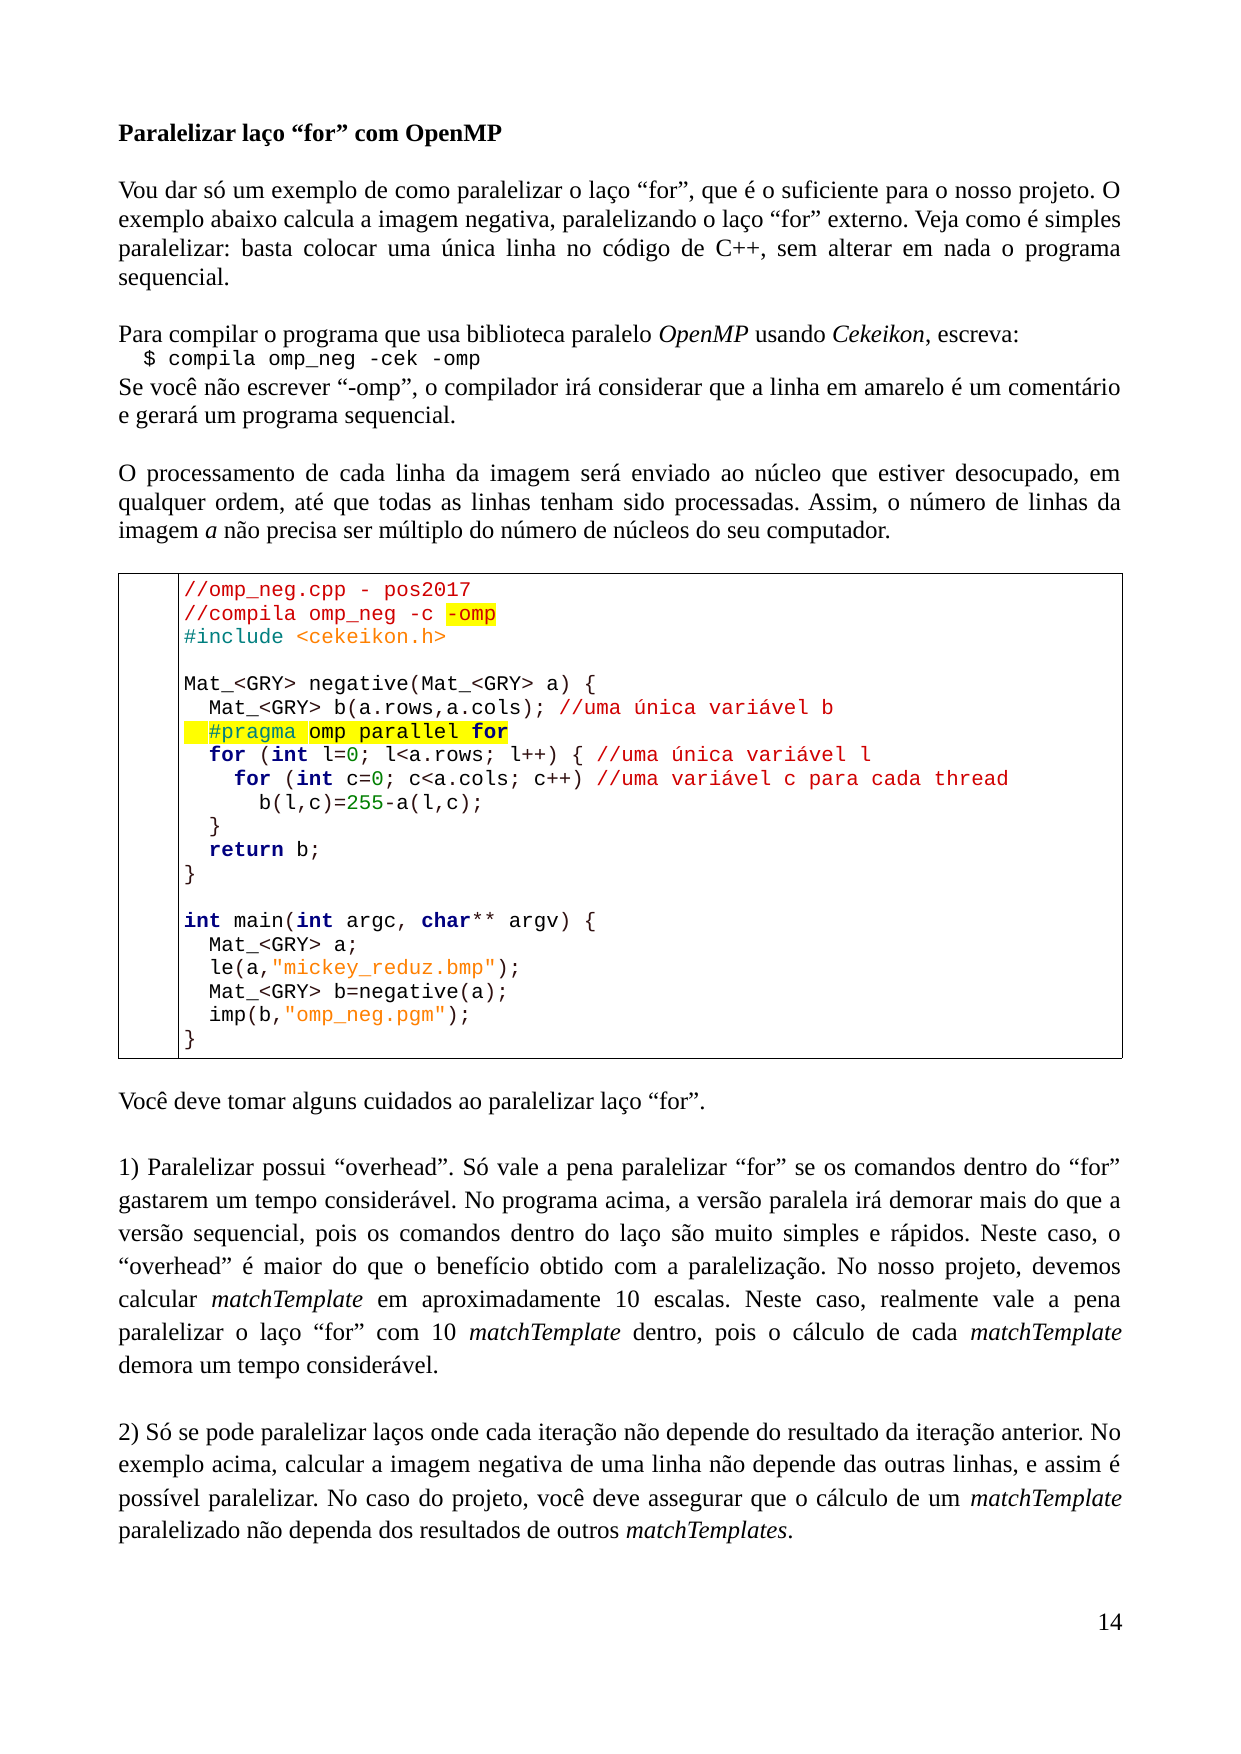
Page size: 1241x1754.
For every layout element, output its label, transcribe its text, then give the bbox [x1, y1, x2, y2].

text 2) Só se pode paralelizar laços onde cada iteração não depende do resultado da iteração anterior. No exemplo acima, calcular a imagem negativa de uma linha não depende das outras linhas, e assim é possível paralelizar. No caso do projeto, você deve assegurar que o cálculo de um matchTemplate paralelizado não dependa dos resultados de outros matchTemplates. [118, 1417, 1122, 1544]
table_header //omp_neg.cpp - pos2017 //compila omp_neg -c -omp #include <cekeikon.h> Mat_<GRY> negative(Mat_<GRY> a) { Mat_<GRY> b(a.rows,a.cols); //uma única variável b #pragma omp parallel for for (int l=0; l<a.rows; l++) { //uma única variável l for (int c=0; c<a.cols; c++) //uma variável c para cada thread b(l,c)=255-a(l,c); } return b; } int main(int argc, char** argv) { Mat_<GRY> a; le(a,"mickey_reduz.bmp"); Mat_<GRY> b=negative(a); imp(b,"omp_neg.pgm"); } [179, 574, 1122, 1057]
text Para compilar o programa que usa biblioteca paralelo OpenMP usando Cekeikon, escreva: [118, 319, 1122, 348]
text Vou dar só um exemplo de como paralelizar o laço “for”, que é o suficiente para o nosso projeto. O exemplo abaixo calcula a imagem negativa, paralelizando o laço “for” externo. Veja como é simples paralelizar: basta colocar uma única linha no código de C++, sem alterar em nada o programa sequencial. [118, 176, 1122, 291]
text Você deve tomar alguns cuidados ao paralelizar laço “for”. [118, 1086, 1122, 1115]
text Se você não escrever “-omp”, o compilador irá considerar que a linha em amarelo é um comentário e gerará um programa sequencial. [118, 372, 1122, 429]
text $ compila omp_neg -cek -omp [118, 348, 1122, 372]
text Paralelizar laço “for” com OpenMP [118, 118, 1122, 147]
text 1) Paralelizar possui “overhead”. Só vale a pena paralelizar “for” se os comandos dentro do “for” gastarem um tempo considerável. No programa acima, a versão paralela irá demorar mais do que a versão sequencial, pois os comandos dentro do laço são muito simples e rápidos. Neste caso, o “overhead” é maior do que o benefício obtido com a paralelização. No nosso projeto, devemos calcular matchTemplate em aproximadamente 10 escalas. Neste caso, realmente vale a pena paralelizar o laço “for” com 10 matchTemplate dentro, pois o cálculo de cada matchTemplate demora um tempo considerável. [118, 1152, 1122, 1379]
text O processamento de cada linha da imagem será enviado ao núcleo que estiver desocupado, em qualquer ordem, até que todas as linhas tenham sido processadas. Assim, o número de linhas da imagem a não precisa ser múltiplo do número de núcleos do seu computador. [118, 458, 1122, 544]
table_header [119, 574, 178, 1057]
